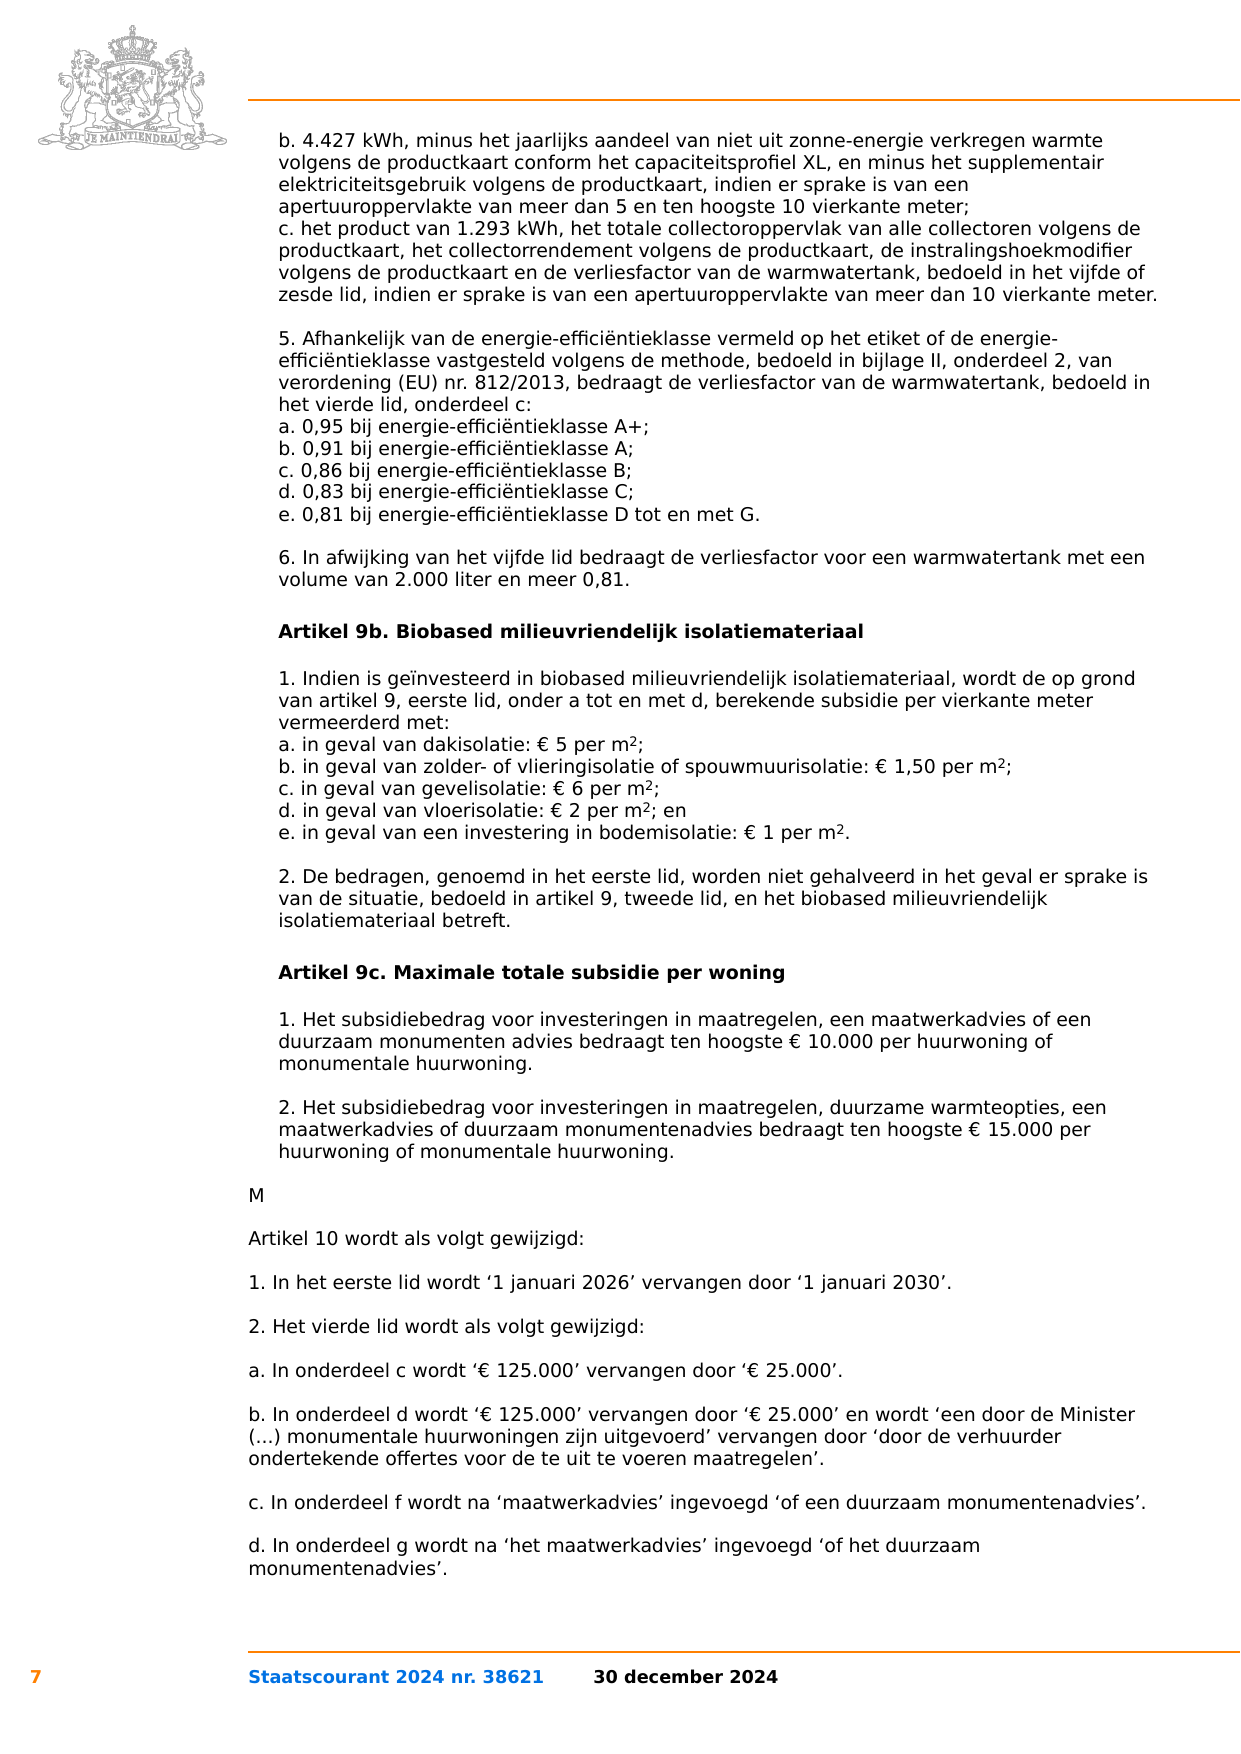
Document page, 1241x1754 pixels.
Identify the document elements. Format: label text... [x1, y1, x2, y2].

text Artikel 10 wordt als volgt gewijzigd: [248, 1228, 1163, 1250]
text 1. Indien is geïnvesteerd in biobased milieuvriendelijk isolatiemateriaal, wordt de op grond van artikel 9, eerste lid, onder a tot en met d, berekende subsidie per vierkante meter vermeerderd met: [278, 668, 1163, 734]
text c. In onderdeel f wordt na ‘maatwerkadvies’ ingevoegd ‘of een duurzaam monumentenadvies’. [248, 1492, 1163, 1513]
text d. In onderdeel g wordt na ‘het maatwerkadvies’ ingevoegd ‘of het duurzaam monumentenadvies’. [248, 1535, 1163, 1579]
text 5. Afhankelijk van de energie-efficiëntieklasse vermeld op het etiket of de energie-efficiëntieklasse vastgesteld volgens de methode, bedoeld in bijlage II, onderdeel 2, van verordening (EU) nr. 812/2013, bedraagt de verliesfactor van de warmwatertank, bedoeld in het vierde lid, onderdeel c: [278, 328, 1163, 416]
text 6. In afwijking van het vijfde lid bedraagt de verliesfactor voor een warmwatertank met een volume van 2.000 liter en meer 0,81. [278, 547, 1163, 591]
text a. In onderdeel c wordt ‘€ 125.000’ vervangen door ‘€ 25.000’. [248, 1360, 1163, 1382]
subtitle Artikel 9b. Biobased milieuvriendelijk isolatiemateriaal [278, 621, 1163, 643]
picture [38, 25, 227, 150]
text b. In onderdeel d wordt ‘€ 125.000’ vervangen door ‘€ 25.000’ en wordt ‘een door de Minister (...) monumentale huurwoningen zijn uitgevoerd’ vervangen door ‘door de verhuurder ondertekende offertes voor de te uit te voeren maatregelen’. [248, 1404, 1163, 1470]
text b. in geval van zolder- of vlieringisolatie of spouwmuurisolatie: € 1,50 per m2; [278, 756, 1163, 778]
text b. 4.427 kWh, minus het jaarlijks aandeel van niet uit zonne-energie verkregen warmte volgens de productkaart conform het capaciteitsprofiel XL, en minus het supplementair elektriciteitsgebruik volgens de productkaart, indien er sprake is van een apertuuroppervlakte van meer dan 5 en ten hoogste 10 vierkante meter; [278, 130, 1163, 218]
text M [248, 1184, 1163, 1206]
text b. 0,91 bij energie-efficiëntieklasse A; [278, 437, 1163, 459]
text c. 0,86 bij energie-efficiëntieklasse B; [278, 459, 1163, 481]
text 2. De bedragen, genoemd in het eerste lid, worden niet gehalveerd in het geval er sprake is van de situatie, bedoeld in artikel 9, tweede lid, en het biobased milieuvriendelijk isolatiemateriaal betreft. [278, 866, 1163, 932]
text 1. In het eerste lid wordt ‘1 januari 2026’ vervangen door ‘1 januari 2030’. [248, 1272, 1163, 1294]
text c. in geval van gevelisolatie: € 6 per m2; [278, 778, 1163, 800]
text 1. Het subsidiebedrag voor investeringen in maatregelen, een maatwerkadvies of een duurzaam monumenten advies bedraagt ten hoogste € 10.000 per huurwoning of monumentale huurwoning. [278, 1009, 1163, 1075]
text d. in geval van vloerisolatie: € 2 per m2; en [278, 800, 1163, 822]
text 2. Het vierde lid wordt als volgt gewijzigd: [248, 1316, 1163, 1338]
text e. 0,81 bij energie-efficiëntieklasse D tot en met G. [278, 503, 1163, 525]
text a. in geval van dakisolatie: € 5 per m2; [278, 734, 1163, 756]
text c. het product van 1.293 kWh, het totale collectoroppervlak van alle collectoren volgens de productkaart, het collectorrendement volgens de productkaart, de instralingshoekmodifier volgens de productkaart en de verliesfactor van de warmwatertank, bedoeld in het vijfde of zesde lid, indien er sprake is van een apertuuroppervlakte van meer dan 10 vierkante meter. [278, 218, 1163, 306]
text d. 0,83 bij energie-efficiëntieklasse C; [278, 481, 1163, 503]
text a. 0,95 bij energie-efficiëntieklasse A+; [278, 416, 1163, 437]
text e. in geval van een investering in bodemisolatie: € 1 per m2. [278, 822, 1163, 844]
text 2. Het subsidiebedrag voor investeringen in maatregelen, duurzame warmteopties, een maatwerkadvies of duurzaam monumentenadvies bedraagt ten hoogste € 15.000 per huurwoning of monumentale huurwoning. [278, 1097, 1163, 1163]
subtitle Artikel 9c. Maximale totale subsidie per woning [278, 962, 1163, 984]
